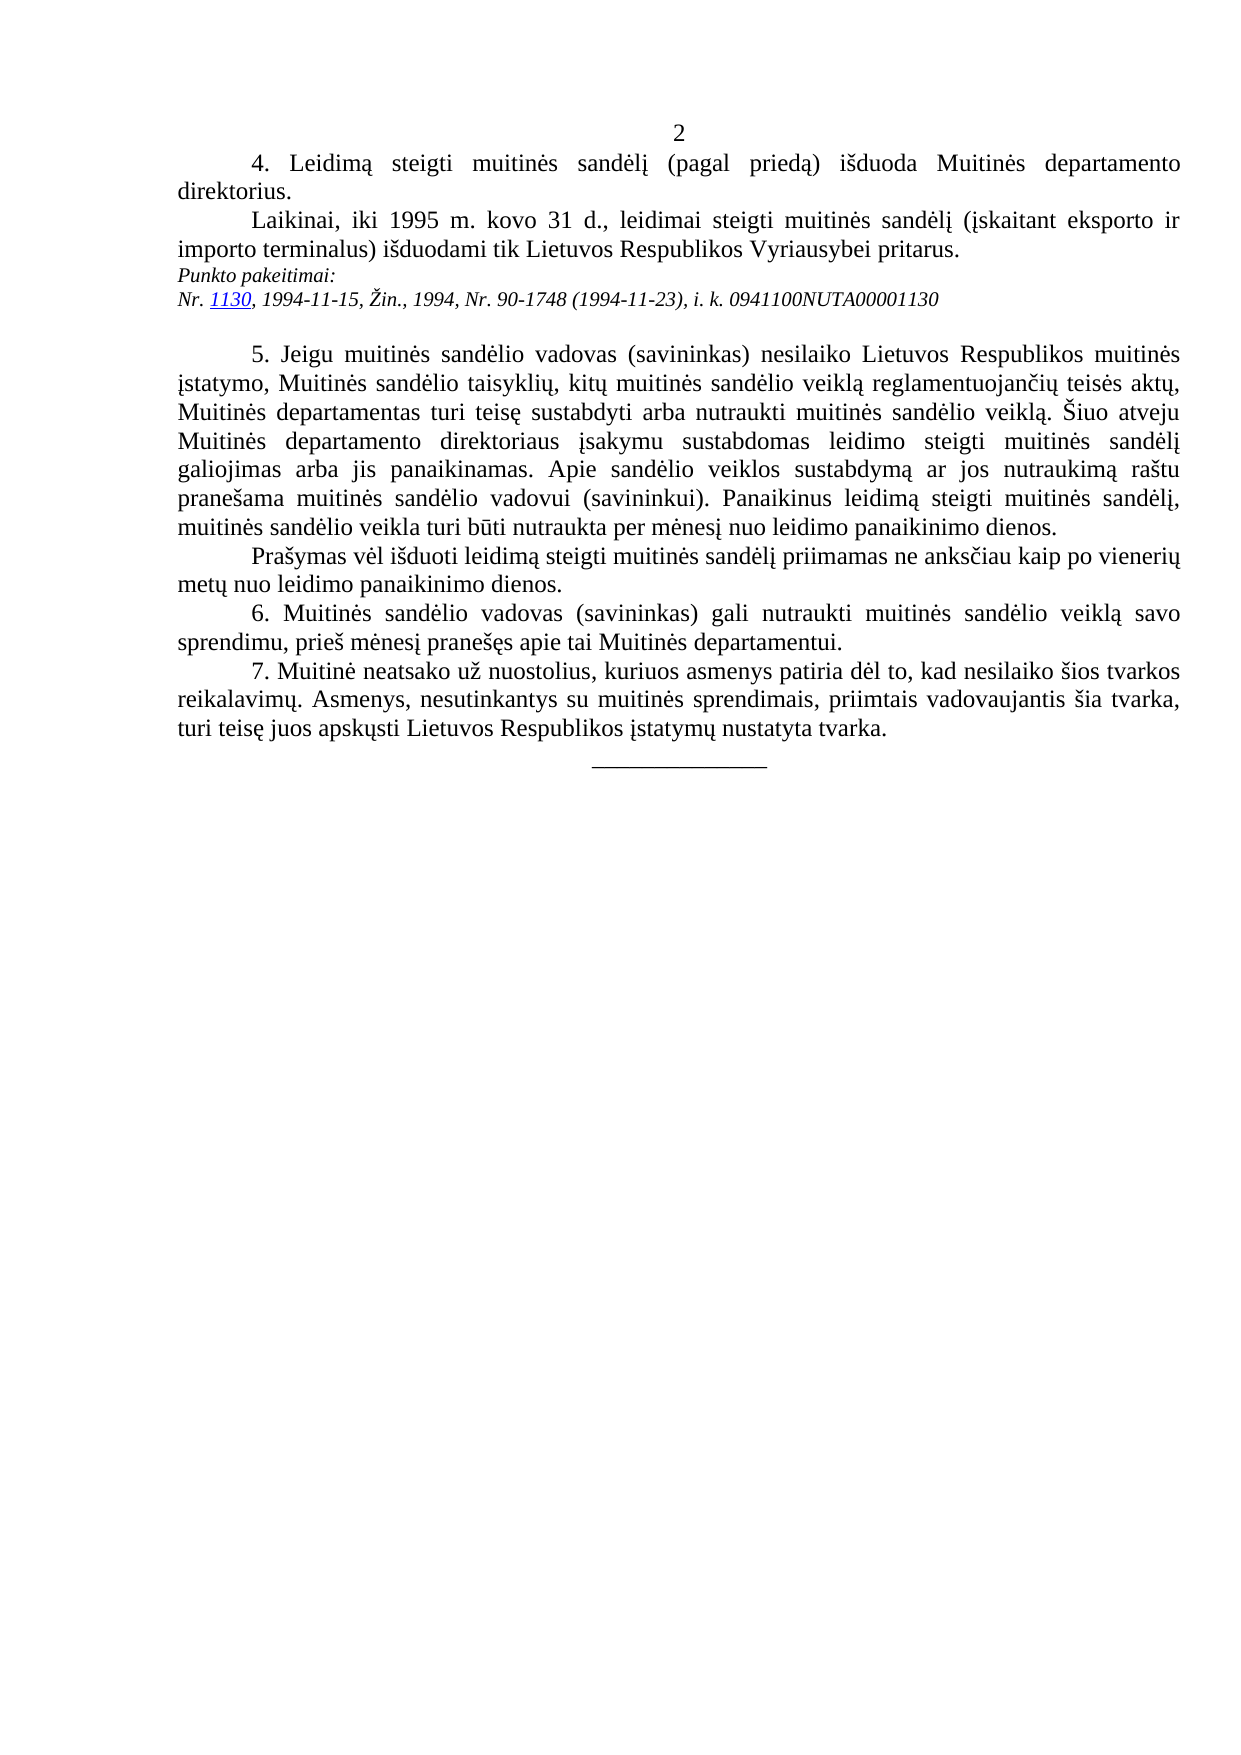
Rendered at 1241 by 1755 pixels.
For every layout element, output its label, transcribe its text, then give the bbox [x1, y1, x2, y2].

text 5. Jeigu muitinės sandėlio vadovas (savininkas) nesilaiko Lietuvos Respublikos muitinės įstatymo, Muitinės sandėlio taisyklių, kitų muitinės sandėlio veiklą reglamentuojančių teisės aktų, Muitinės departamentas turi teisę sustabdyti arba nutraukti muitinės sandėlio veiklą. Šiuo atveju Muitinės departamento direktoriaus įsakymu sustabdomas leidimo steigti muitinės sandėlį galiojimas arba jis panaikinamas. Apie sandėlio veiklos sustabdymą ar jos nutraukimą raštu pranešama muitinės sandėlio vadovui (savininkui). Panaikinus leidimą steigti muitinės sandėlį, muitinės sandėlio veikla turi būti nutraukta per mėnesį nuo leidimo panaikinimo dienos. [177, 339, 1181, 541]
text 7. Muitinė neatsako už nuostolius, kuriuos asmenys patiria dėl to, kad nesilaiko šios tvarkos reikalavimų. Asmenys, nesutinkantys su muitinės sprendimais, priimtais vadovaujantis šia tvarka, turi teisę juos apskųsti Lietuvos Respublikos įstatymų nustatyta tvarka. [177, 656, 1181, 742]
text Punkto pakeitimai: [177, 263, 1181, 287]
text Laikinai, iki 1995 m. kovo 31 d., leidimai steigti muitinės sandėlį (įskaitant eksporto ir importo terminalus) išduodami tik Lietuvos Respublikos Vyriausybei pritarus. [177, 205, 1181, 263]
text ______________ [177, 742, 1181, 771]
text Prašymas vėl išduoti leidimą steigti muitinės sandėlį priimamas ne anksčiau kaip po vienerių metų nuo leidimo panaikinimo dienos. [177, 541, 1181, 598]
text Nr. 1130, 1994-11-15, Žin., 1994, Nr. 90-1748 (1994-11-23), i. k. 0941100NUTA00001130 [177, 287, 1181, 311]
text 6. Muitinės sandėlio vadovas (savininkas) gali nutraukti muitinės sandėlio veiklą savo sprendimu, prieš mėnesį pranešęs apie tai Muitinės departamentui. [177, 598, 1181, 656]
text 4. Leidimą steigti muitinės sandėlį (pagal priedą) išduoda Muitinės departamento direktorius. [177, 148, 1181, 205]
